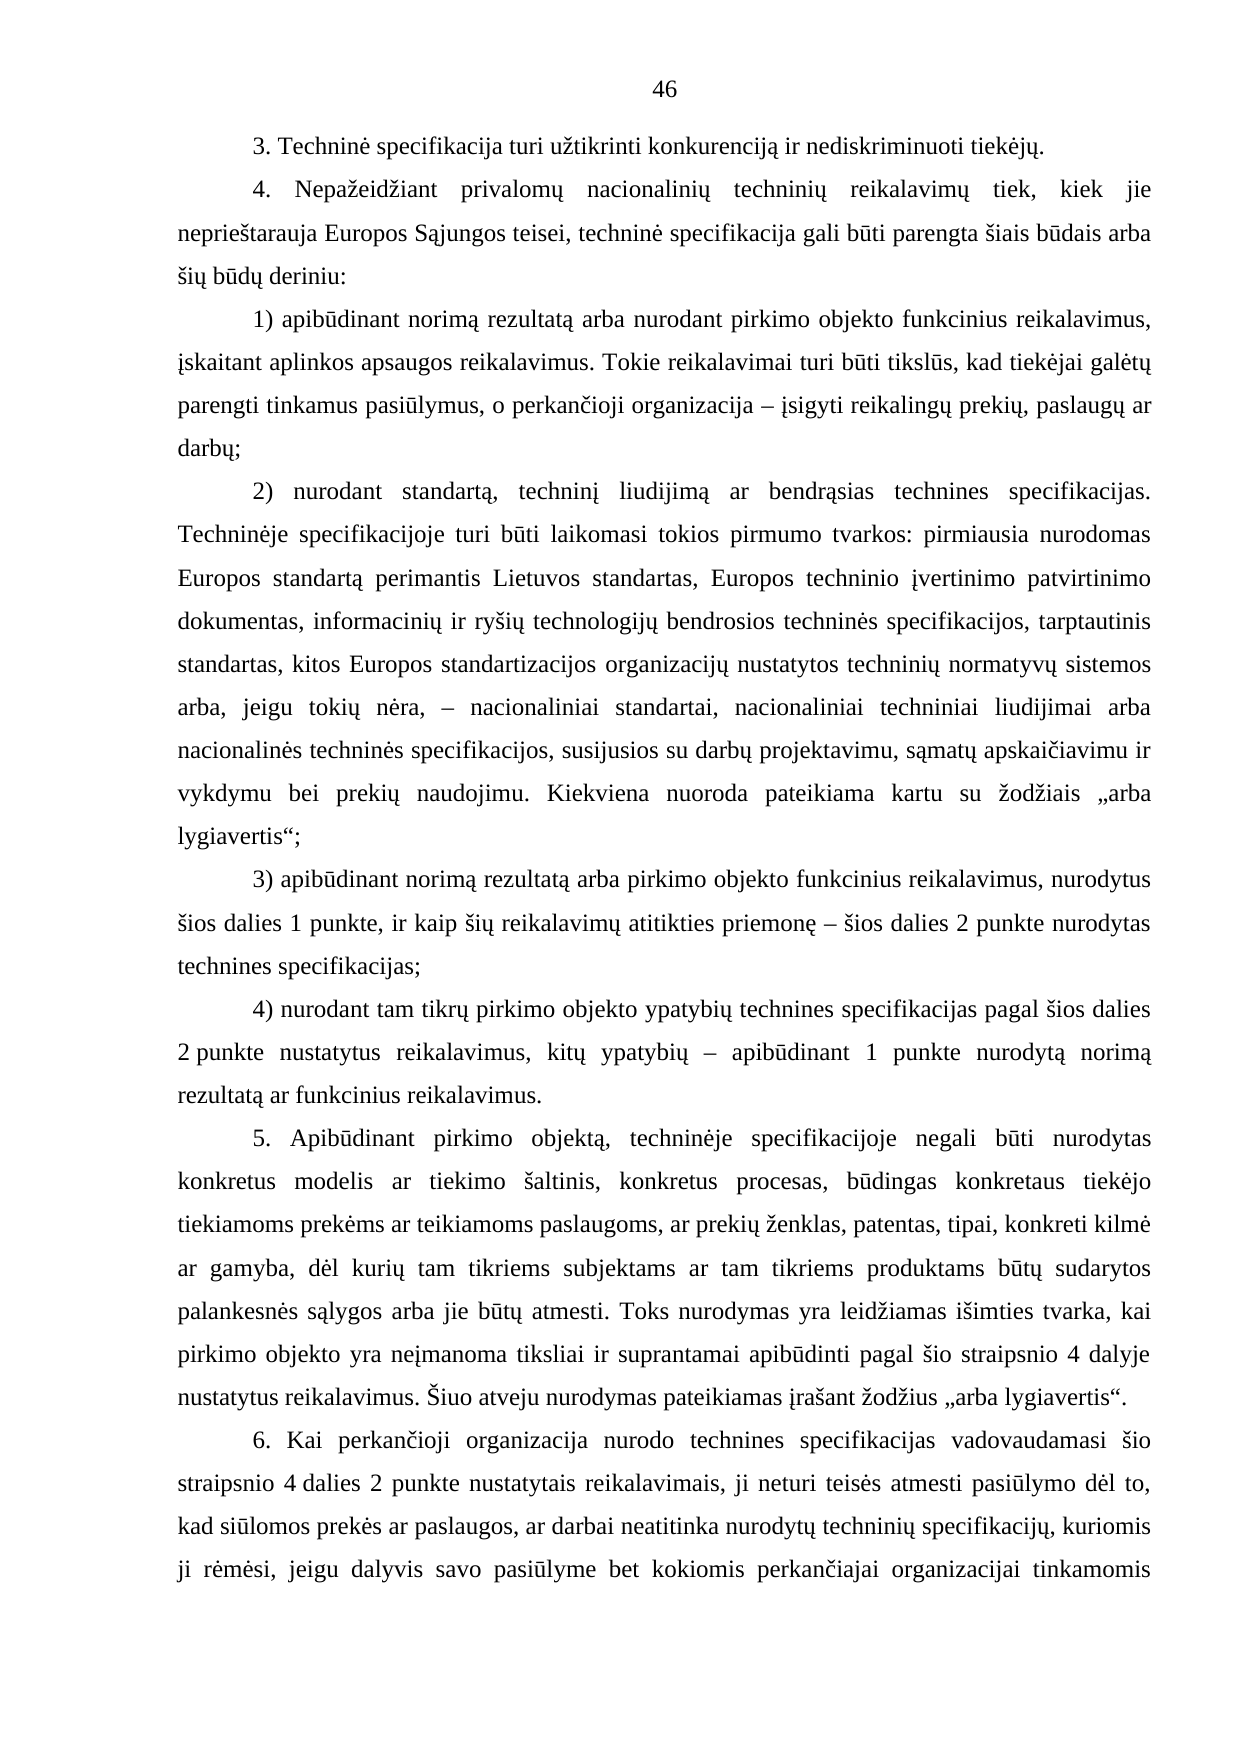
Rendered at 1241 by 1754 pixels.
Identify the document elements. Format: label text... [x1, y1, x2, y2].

text 4) nurodant tam tikrų pirkimo objekto ypatybių technines specifikacijas pagal šios dalies 2 punkte nustatytus reikalavimus, kitų ypatybių – apibūdinant 1 punkte nurodytą norimą rezultatą ar funkcinius reikalavimus. [177, 994, 1152, 1109]
text 6. Kai perkančioji organizacija nurodo technines specifikacijas vadovaudamasi šio straipsnio 4 dalies 2 punkte nustatytais reikalavimais, ji neturi teisės atmesti pasiūlymo dėl to, kad siūlomos prekės ar paslaugos, ar darbai neatitinka nurodytų techninių specifikacijų, kuriomis ji rėmėsi, jeigu dalyvis savo pasiūlyme bet kokiomis perkančiajai organizacijai tinkamomis [177, 1425, 1152, 1583]
text 5. Apibūdinant pirkimo objektą, techninėje specifikacijoje negali būti nurodytas konkretus modelis ar tiekimo šaltinis, konkretus procesas, būdingas konkretaus tiekėjo tiekiamoms prekėms ar teikiamoms paslaugoms, ar prekių ženklas, patentas, tipai, konkreti kilmė ar gamyba, dėl kurių tam tikriems subjektams ar tam tikriems produktams būtų sudarytos palankesnės sąlygos arba jie būtų atmesti. Toks nurodymas yra leidžiamas išimties tvarka, kai pirkimo objekto yra neįmanoma tiksliai ir suprantamai apibūdinti pagal šio straipsnio 4 dalyje nustatytus reikalavimus. Šiuo atveju nurodymas pateikiamas įrašant žodžius „arba lygiavertis“. [177, 1123, 1152, 1411]
text 1) apibūdinant norimą rezultatą arba nurodant pirkimo objekto funkcinius reikalavimus, įskaitant aplinkos apsaugos reikalavimus. Tokie reikalavimai turi būti tikslūs, kad tiekėjai galėtų parengti tinkamus pasiūlymus, o perkančioji organizacija – įsigyti reikalingų prekių, paslaugų ar darbų; [177, 304, 1152, 462]
text 4. Nepažeidžiant privalomų nacionalinių techninių reikalavimų tiek, kiek jie neprieštarauja Europos Sąjungos teisei, techninė specifikacija gali būti parengta šiais būdais arba šių būdų deriniu: [177, 174, 1152, 289]
text 2) nurodant standartą, techninį liudijimą ar bendrąsias technines specifikacijas. Techninėje specifikacijoje turi būti laikomasi tokios pirmumo tvarkos: pirmiausia nurodomas Europos standartą perimantis Lietuvos standartas, Europos techninio įvertinimo patvirtinimo dokumentas, informacinių ir ryšių technologijų bendrosios techninės specifikacijos, tarptautinis standartas, kitos Europos standartizacijos organizacijų nustatytos techninių normatyvų sistemos arba, jeigu tokių nėra, – nacionaliniai standartai, nacionaliniai techniniai liudijimai arba nacionalinės techninės specifikacijos, susijusios su darbų projektavimu, sąmatų apskaičiavimu ir vykdymu bei prekių naudojimu. Kiekviena nuoroda pateikiama kartu su žodžiais „arba lygiavertis“; [177, 476, 1152, 850]
text 3) apibūdinant norimą rezultatą arba pirkimo objekto funkcinius reikalavimus, nurodytus šios dalies 1 punkte, ir kaip šių reikalavimų atitikties priemonę – šios dalies 2 punkte nurodytas technines specifikacijas; [177, 864, 1152, 979]
text 3. Techninė specifikacija turi užtikrinti konkurenciją ir nediskriminuoti tiekėjų. [177, 131, 1152, 160]
